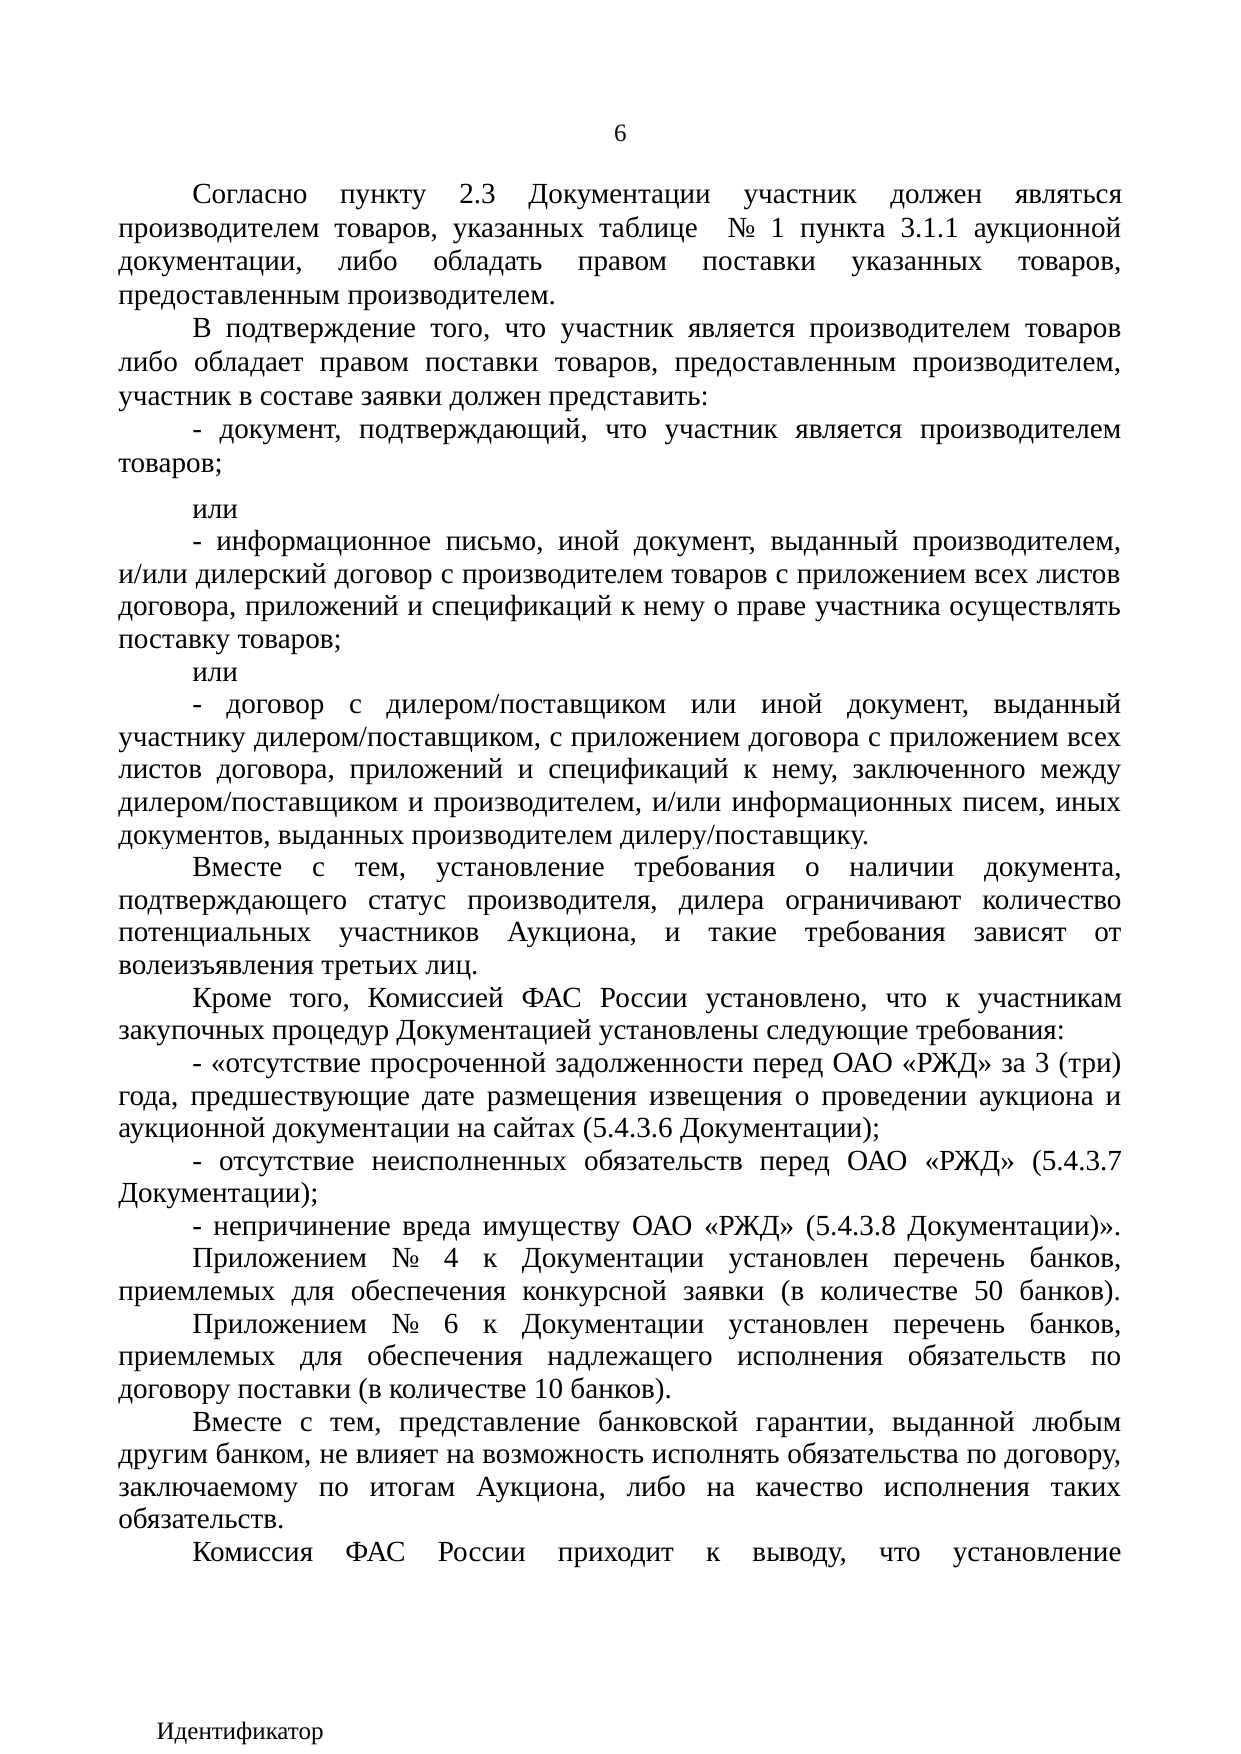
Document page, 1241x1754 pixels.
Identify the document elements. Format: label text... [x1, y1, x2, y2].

text Согласно пункту 2.3 Документации участник должен являться производителем товаров, указанных таблице № 1 пункта 3.1.1 аукционной документации, либо обладать правом поставки указанных товаров, предоставленным производителем. В подтверждение того, что участник является производителем товаров либо обладает правом поставки товаров, предоставленным производителем, участник в составе заявки должен представить: - документ, подтверждающий, что участник является производителем товаров; [118, 176, 1122, 478]
text или - информационное письмо, иной документ, выданный производителем, и/или дилерский договор с производителем товаров с приложением всех листов договора, приложений и спецификаций к нему о праве участника осуществлять поставку товаров; или - договор с дилером/поставщиком или иной документ, выданный участнику дилером/поставщиком, с приложением договора с приложением всех листов договора, приложений и спецификаций к нему, заключенного между дилером/поставщиком и производителем, и/или информационных писем, иных документов, выданных производителем дилеру/поставщику. Вместе с тем, установление требования о наличии документа, подтверждающего статус производителя, дилера ограничивают количество потенциальных участников Аукциона, и такие требования зависят от волеизъявления третьих лиц. Кроме того, Комиссией ФАС России установлено, что к участникам закупочных процедур Документацией установлены следующие требования: - «отсутствие просроченной задолженности перед ОАО «РЖД» за 3 (три) года, предшествующие дате размещения извещения о проведении аукциона и аукционной документации на сайтах (5.4.3.6 Документации); - отсутствие неисполненных обязательств перед ОАО «РЖД» (5.4.3.7 Документации); - непричинение вреда имуществу ОАО «РЖД» (5.4.3.8 Документации)». Приложением № 4 к Документации установлен перечень банков, приемлемых для обеспечения конкурсной заявки (в количестве 50 банков). Приложением № 6 к Документации установлен перечень банков, приемлемых для обеспечения надлежащего исполнения обязательств по договору поставки (в количестве 10 банков). Вместе с тем, представление банковской гарантии, выданной любым другим банком, не влияет на возможность исполнять обязательства по договору, заключаемому по итогам Аукциона, либо на качество исполнения таких обязательств. Комиссия ФАС России приходит к выводу, что установление [118, 491, 1122, 1568]
